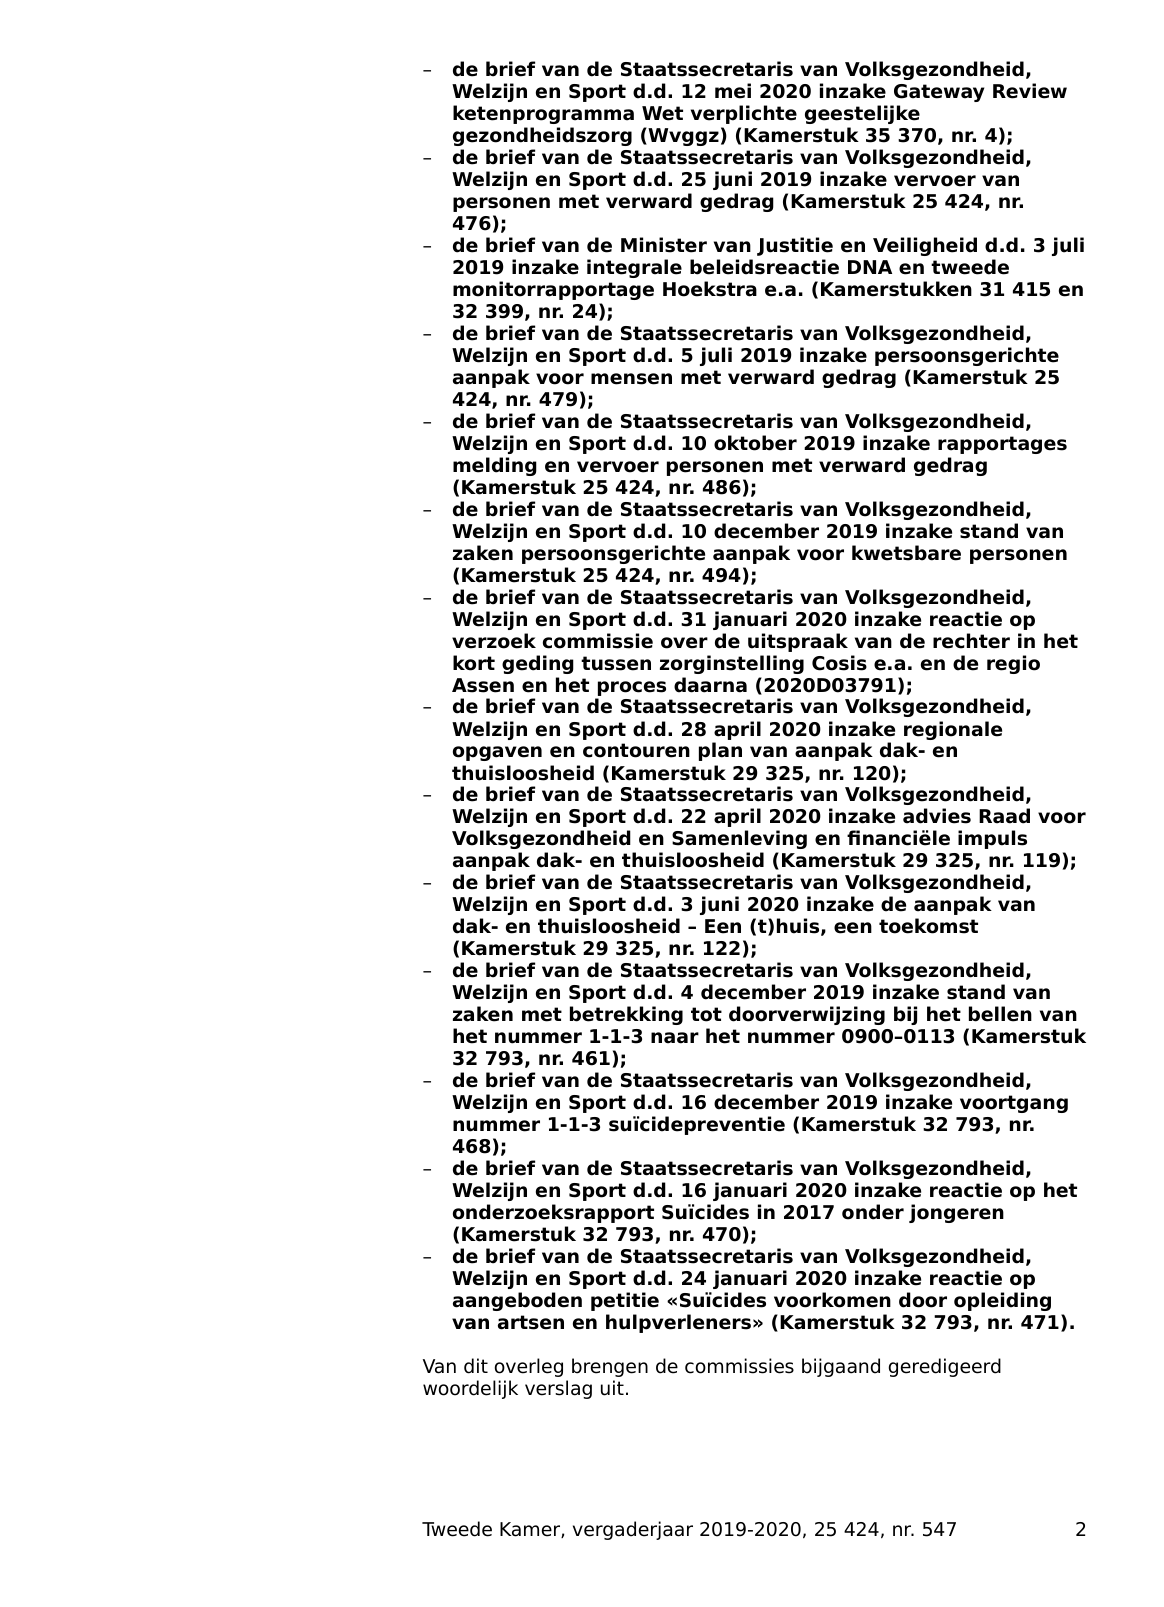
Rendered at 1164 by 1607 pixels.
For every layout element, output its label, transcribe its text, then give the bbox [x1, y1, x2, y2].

text – de brief van de Staatssecretaris van Volksgezondheid, Welzijn en Sport d.d. 10 december 2019 inzake stand van zaken persoonsgerichte aanpak voor kwetsbare personen (Kamerstuk 25 424, nr. 494); [422, 499, 1087, 587]
text – de brief van de Staatssecretaris van Volksgezondheid, Welzijn en Sport d.d. 16 december 2019 inzake voortgang nummer 1-1-3 suïcidepreventie (Kamerstuk 32 793, nr. 468); [422, 1070, 1087, 1158]
text – de brief van de Minister van Justitie en Veiligheid d.d. 3 juli 2019 inzake integrale beleidsreactie DNA en tweede monitorrapportage Hoekstra e.a. (Kamerstukken 31 415 en 32 399, nr. 24); [422, 235, 1087, 323]
text – de brief van de Staatssecretaris van Volksgezondheid, Welzijn en Sport d.d. 22 april 2020 inzake advies Raad voor Volksgezondheid en Samenleving en financiële impuls aanpak dak- en thuisloosheid (Kamerstuk 29 325, nr. 119); [422, 784, 1087, 872]
text Van dit overleg brengen de commissies bijgaand geredigeerd woordelijk verslag uit. [422, 1356, 1087, 1400]
text – de brief van de Staatssecretaris van Volksgezondheid, Welzijn en Sport d.d. 4 december 2019 inzake stand van zaken met betrekking tot doorverwijzing bij het bellen van het nummer 1-1-3 naar het nummer 0900–0113 (Kamerstuk 32 793, nr. 461); [422, 960, 1087, 1070]
text – de brief van de Staatssecretaris van Volksgezondheid, Welzijn en Sport d.d. 31 januari 2020 inzake reactie op verzoek commissie over de uitspraak van de rechter in het kort geding tussen zorginstelling Cosis e.a. en de regio Assen en het proces daarna (2020D03791); [422, 587, 1087, 696]
text – de brief van de Staatssecretaris van Volksgezondheid, Welzijn en Sport d.d. 24 januari 2020 inzake reactie op aangeboden petitie «Suïcides voorkomen door opleiding van artsen en hulpverleners» (Kamerstuk 32 793, nr. 471). [422, 1246, 1087, 1334]
text – de brief van de Staatssecretaris van Volksgezondheid, Welzijn en Sport d.d. 16 januari 2020 inzake reactie op het onderzoeksrapport Suïcides in 2017 onder jongeren (Kamerstuk 32 793, nr. 470); [422, 1158, 1087, 1246]
text – de brief van de Staatssecretaris van Volksgezondheid, Welzijn en Sport d.d. 3 juni 2020 inzake de aanpak van dak- en thuisloosheid – Een (t)huis, een toekomst (Kamerstuk 29 325, nr. 122); [422, 872, 1087, 960]
text – de brief van de Staatssecretaris van Volksgezondheid, Welzijn en Sport d.d. 12 mei 2020 inzake Gateway Review ketenprogramma Wet verplichte geestelijke gezondheidszorg (Wvggz) (Kamerstuk 35 370, nr. 4); [422, 59, 1087, 147]
text – de brief van de Staatssecretaris van Volksgezondheid, Welzijn en Sport d.d. 5 juli 2019 inzake persoonsgerichte aanpak voor mensen met verward gedrag (Kamerstuk 25 424, nr. 479); [422, 323, 1087, 411]
text – de brief van de Staatssecretaris van Volksgezondheid, Welzijn en Sport d.d. 10 oktober 2019 inzake rapportages melding en vervoer personen met verward gedrag (Kamerstuk 25 424, nr. 486); [422, 411, 1087, 499]
text – de brief van de Staatssecretaris van Volksgezondheid, Welzijn en Sport d.d. 25 juni 2019 inzake vervoer van personen met verward gedrag (Kamerstuk 25 424, nr. 476); [422, 147, 1087, 235]
text – de brief van de Staatssecretaris van Volksgezondheid, Welzijn en Sport d.d. 28 april 2020 inzake regionale opgaven en contouren plan van aanpak dak- en thuisloosheid (Kamerstuk 29 325, nr. 120); [422, 696, 1087, 784]
